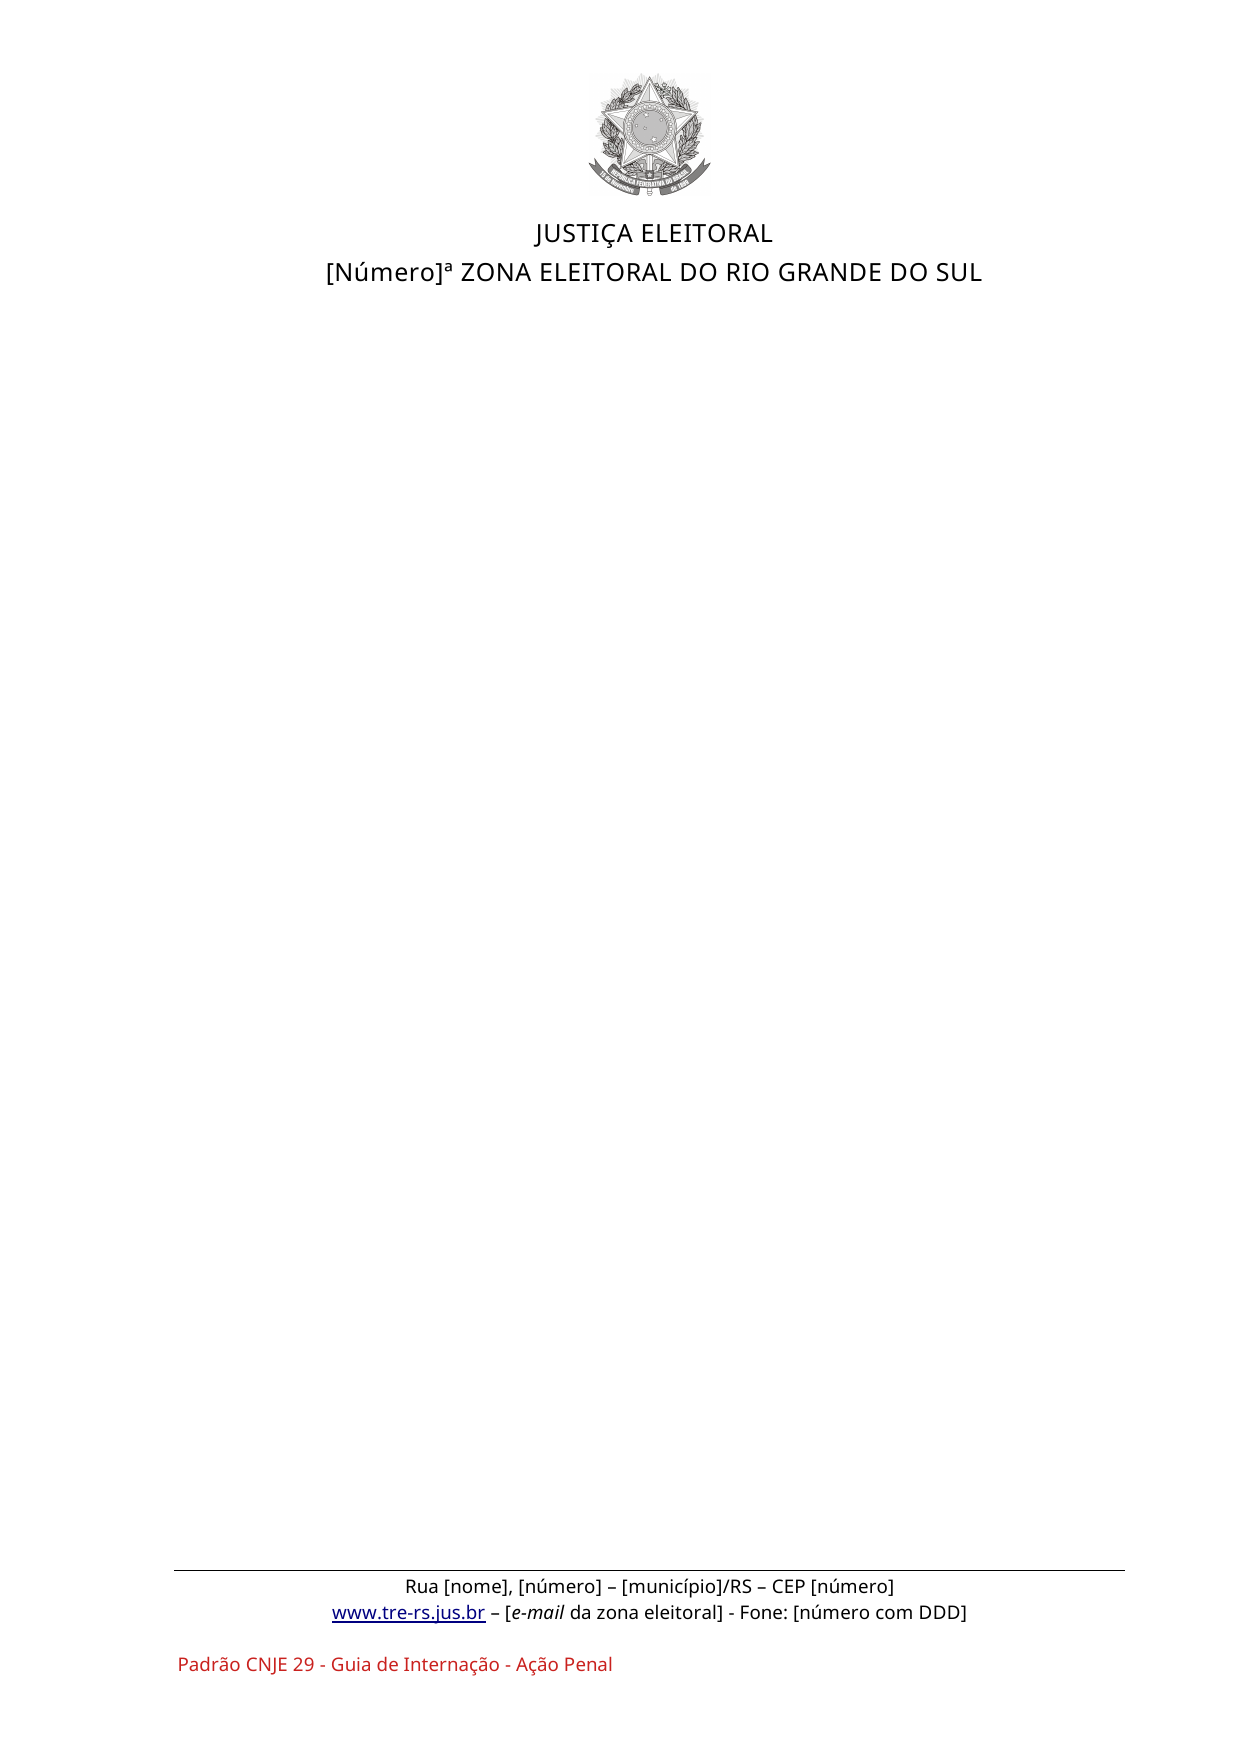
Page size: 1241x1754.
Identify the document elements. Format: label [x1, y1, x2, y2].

picture [588, 73, 711, 196]
